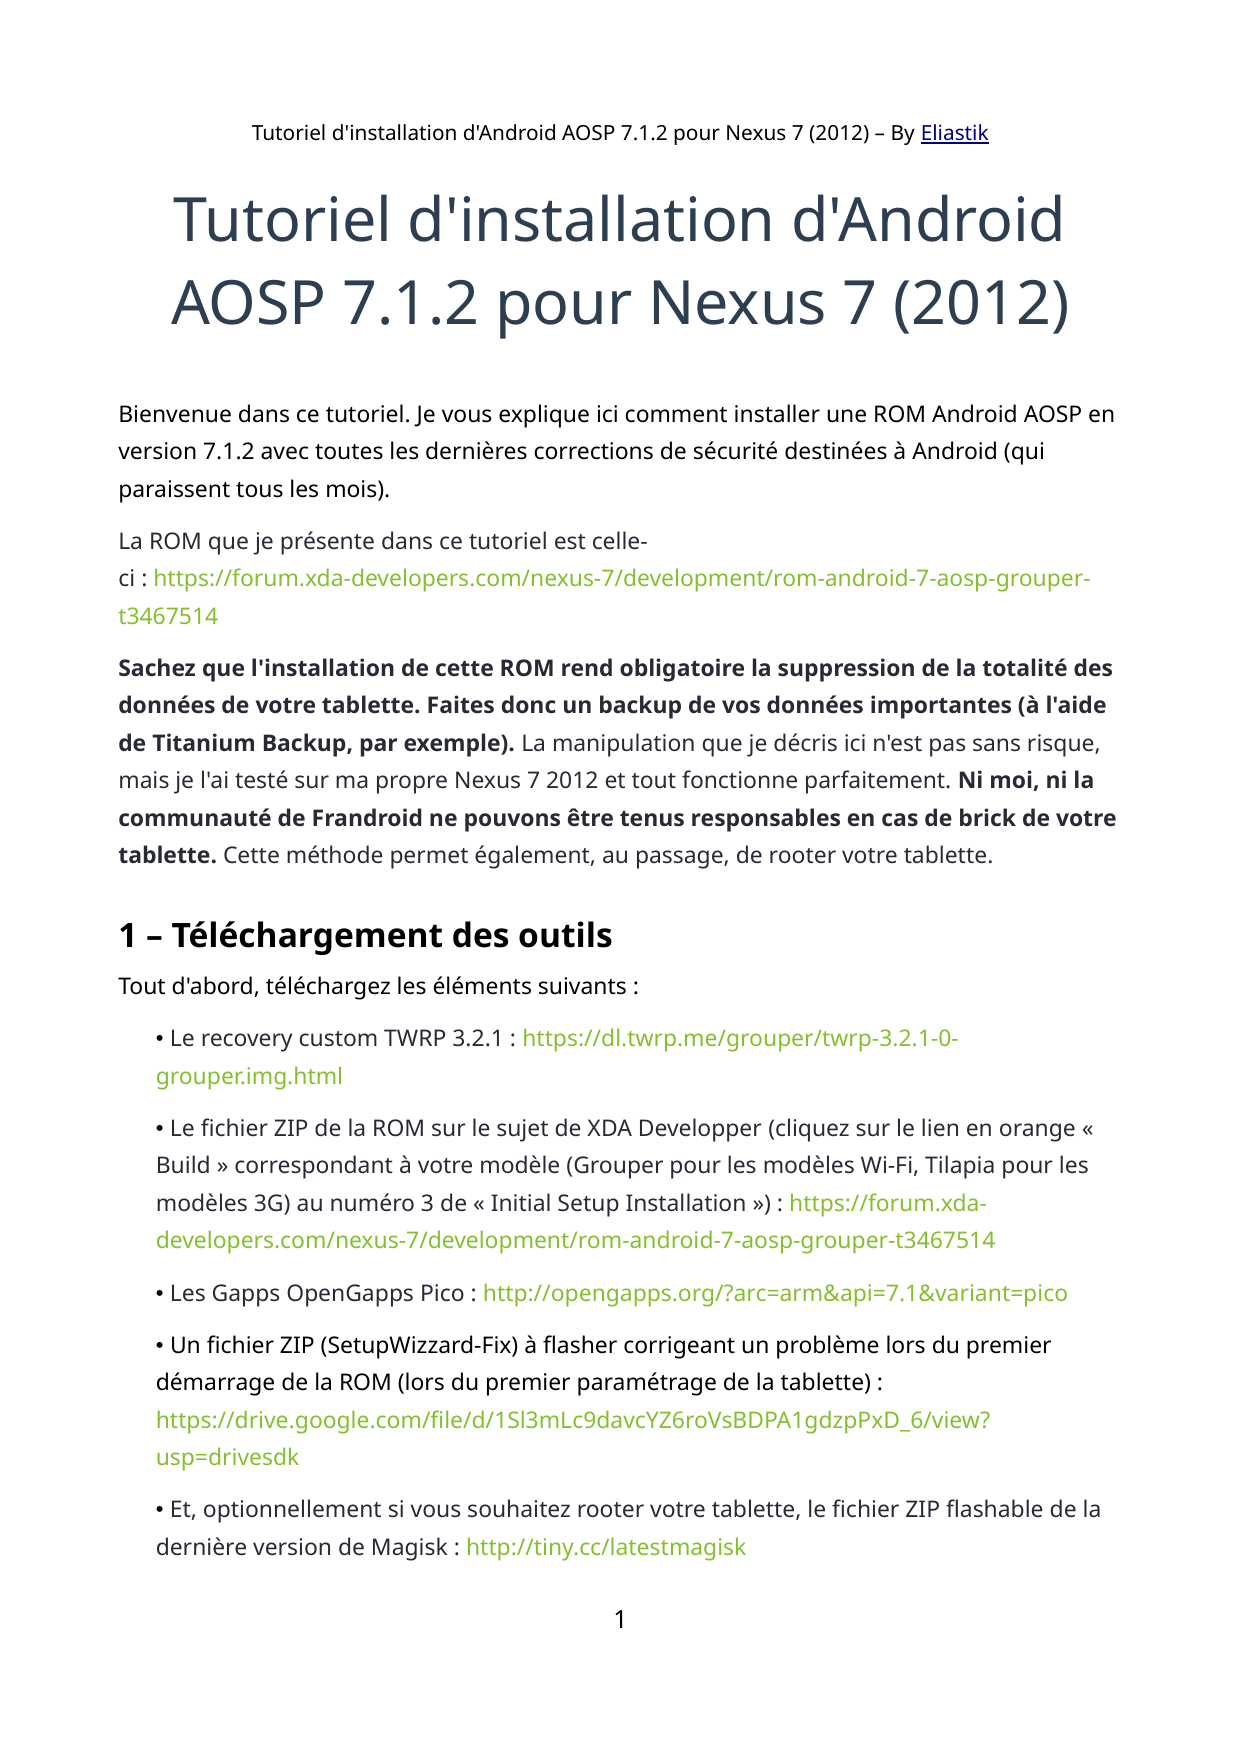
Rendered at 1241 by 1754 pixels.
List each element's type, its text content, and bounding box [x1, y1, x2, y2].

list Les Gapps OpenGapps Pico : http://opengapps.org/?arc=arm&api=7.1&variant=pico [118, 1277, 1122, 1308]
list Le recovery custom TWRP 3.2.1 : https://dl.twrp.me/grouper/twrp-3.2.1-0-grouper.img.html [118, 1022, 1122, 1091]
text Tout d'abord, téléchargez les éléments suivants : [118, 970, 1122, 1002]
subtitle 1 – Téléchargement des outils [118, 912, 1122, 958]
subtitle Tutoriel d'installation d'Android AOSP 7.1.2 pour Nexus 7 (2012) [118, 176, 1122, 342]
list Le fichier ZIP de la ROM sur le sujet de XDA Developper (cliquez sur le lien en orange « Build » correspondant à votre modèle (Grouper pour les modèles Wi-Fi, Tilapia pour les modèles 3G) au numéro 3 de « Initial Setup Installation ») : https://forum.xda-developers.com/nexus-7/development/rom-android-7-aosp-grouper-t3467514 [118, 1112, 1122, 1256]
text La ROM que je présente dans ce tutoriel est celle-ci : https://forum.xda-developers.com/nexus-7/development/rom-android-7-aosp-grouper-t3467514 [118, 524, 1122, 631]
text Sachez que l'installation de cette ROM rend obligatoire la suppression de la totalité des données de votre tablette. Faites donc un backup de vos données importantes (à l'aide de Titanium Backup, par exemple). La manipulation que je décris ici n'est pas sans risque, mais je l'ai testé sur ma propre Nexus 7 2012 et tout fonctionne parfaitement. Ni moi, ni la communauté de Frandroid ne pouvons être tenus responsables en cas de brick de votre tablette. Cette méthode permet également, au passage, de rooter votre tablette. [118, 652, 1122, 870]
list Un fichier ZIP (SetupWizzard-Fix) à flasher corrigeant un problème lors du premier démarrage de la ROM (lors du premier paramétrage de la tablette) : https://drive.google.com/file/d/1Sl3mLc9davcYZ6roVsBDPA1gdzpPxD_6/view?usp=drivesdk [118, 1329, 1122, 1472]
text Bienvenue dans ce tutoriel. Je vous explique ici comment installer une ROM Android AOSP en version 7.1.2 avec toutes les dernières corrections de sécurité destinées à Android (qui paraissent tous les mois). [118, 397, 1122, 504]
list Et, optionnellement si vous souhaitez rooter votre tablette, le fichier ZIP flashable de la dernière version de Magisk : http://tiny.cc/latestmagisk [118, 1493, 1122, 1562]
